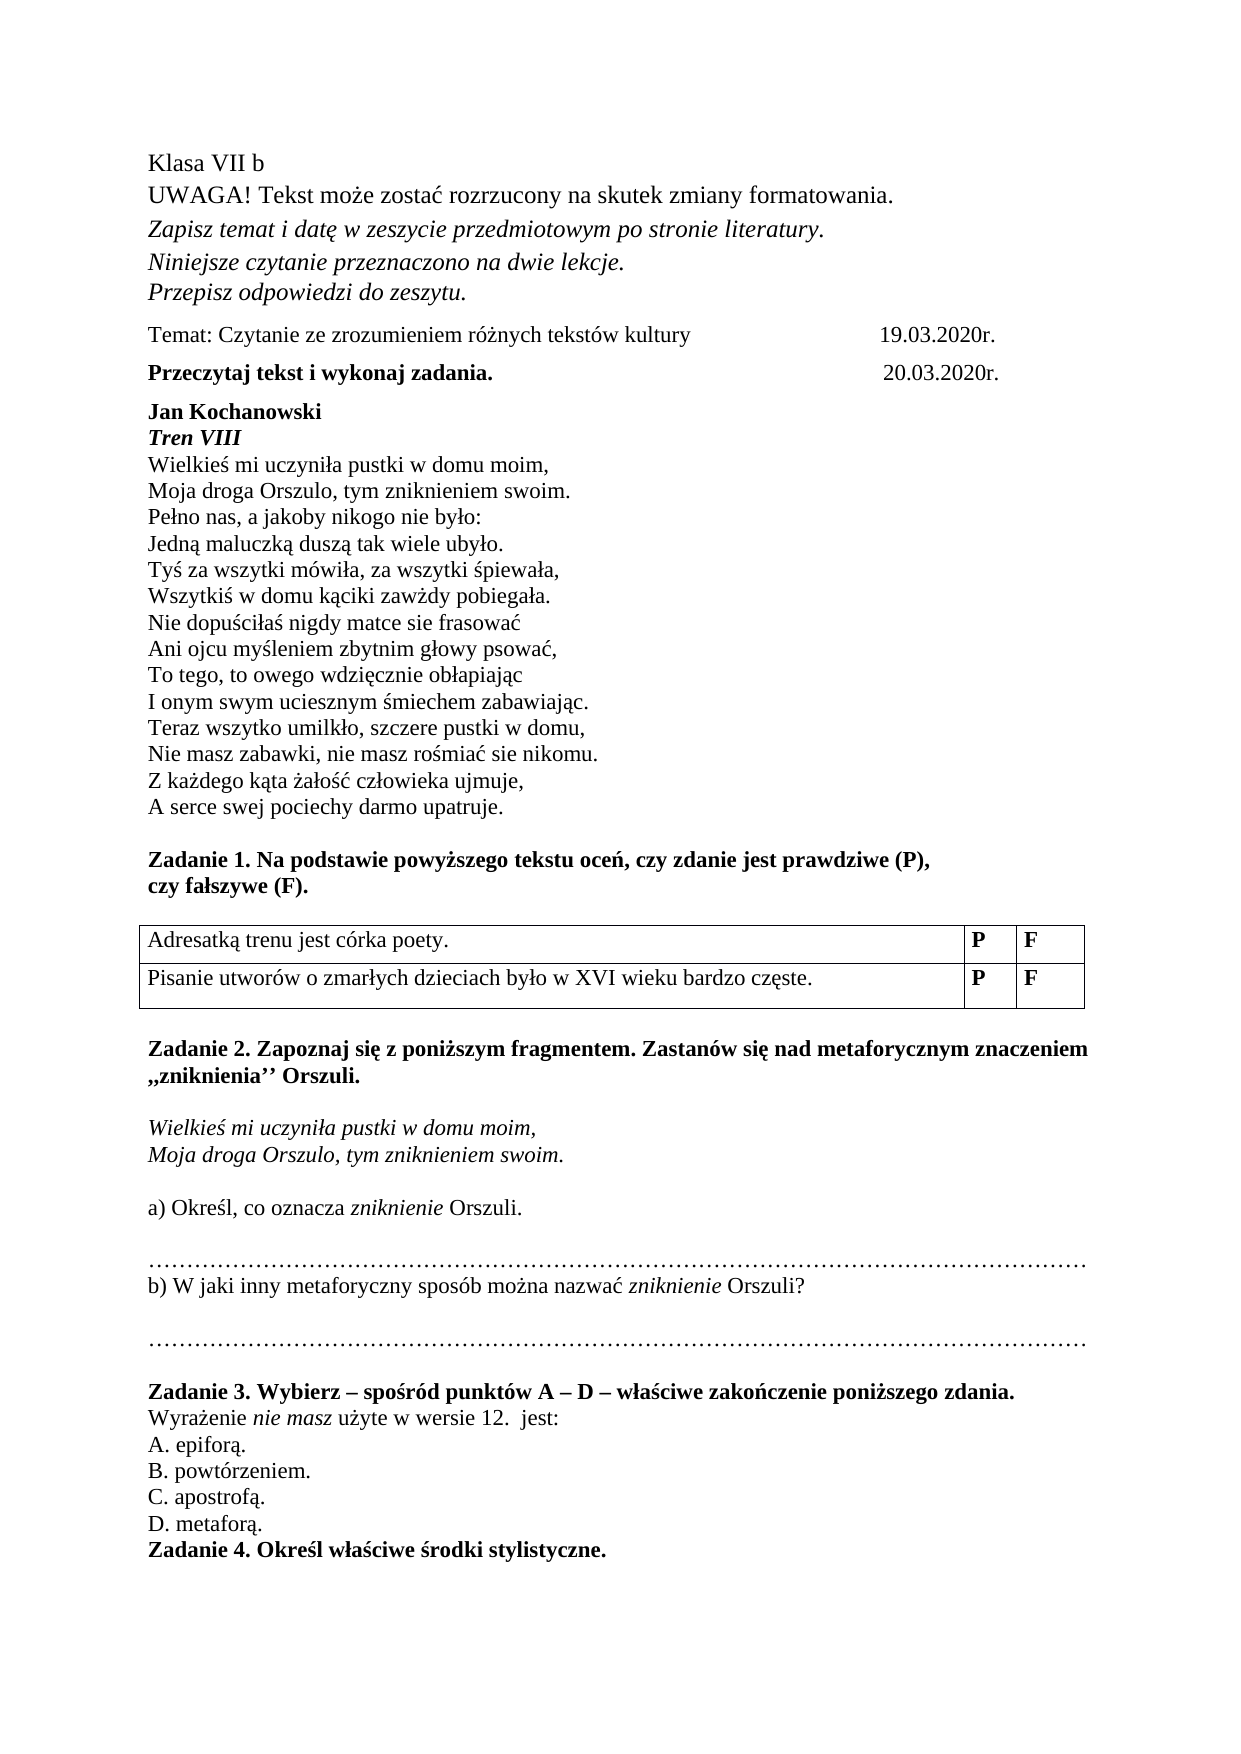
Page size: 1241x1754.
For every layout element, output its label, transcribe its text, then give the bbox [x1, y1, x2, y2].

text Jan Kochanowski [148, 398, 1093, 424]
text Niniejsze czytanie przeznaczono na dwie lekcje. [148, 247, 1093, 275]
text Przepisz odpowiedzi do zeszytu. [148, 277, 1093, 306]
text Teraz wszytko umilkło, szczere pustki w domu, [148, 714, 1093, 741]
text Wyrażenie nie masz użyte w wersie 12. jest: [148, 1404, 1093, 1431]
table_cell Pisanie utworów o zmarłych dzieciach było w XVI wieku bardzo częste. [140, 964, 964, 1008]
table_header P [965, 926, 1016, 963]
text B. powtórzeniem. [148, 1457, 1093, 1483]
text Moja droga Orszulo, tym zniknieniem swoim. [148, 477, 1093, 503]
text Klasa VII b [148, 148, 1093, 176]
text Tyś za wszytki mówiła, za wszytki śpiewała, [148, 556, 1093, 582]
text Zapisz temat i datę w zeszycie przedmiotowym po stronie literatury. [148, 214, 1093, 242]
text Nie masz zabawki, nie masz rośmiać sie nikomu. [148, 741, 1093, 767]
text Zadanie 1. Na podstawie powyższego tekstu oceń, czy zdanie jest prawdziwe (P), [148, 846, 1093, 872]
text a) Określ, co oznacza zniknienie Orszuli. [148, 1193, 1093, 1220]
text b) W jaki inny metaforyczny sposób można nazwać zniknienie Orszuli? [148, 1273, 1093, 1299]
text Pełno nas, a jakoby nikogo nie było: [148, 503, 1093, 530]
text Zadanie 2. Zapoznaj się z poniższym fragmentem. Zastanów się nad metaforycznym znaczeniem ,,zniknienia’’ Orszuli. [148, 1035, 1093, 1088]
text …………………………………………………………………………………………………………… [148, 1246, 1093, 1273]
text czy fałszywe (F). [148, 872, 1093, 899]
text Wielkieś mi uczyniła pustki w domu moim, [148, 451, 1093, 477]
text Ani ojcu myśleniem zbytnim głowy psować, [148, 635, 1093, 661]
text I onym swym uciesznym śmiechem zabawiając. [148, 688, 1093, 714]
text Nie dopuściłaś nigdy matce sie frasować [148, 609, 1093, 635]
text Zadanie 4. Określ właściwe środki stylistyczne. [148, 1536, 1093, 1562]
table_header Adresatką trenu jest córka poety. [140, 926, 964, 963]
table_cell F [1017, 964, 1084, 1008]
text Z każdego kąta żałość człowieka ujmuje, [148, 767, 1093, 793]
text A. epiforą. [148, 1431, 1093, 1457]
table_header F [1017, 926, 1084, 963]
text Przeczytaj tekst i wykonaj zadania. 20.03.2020r. [148, 359, 1093, 386]
table_cell P [965, 964, 1016, 1008]
text To tego, to owego wdzięcznie obłapiając [148, 661, 1093, 688]
text C. apostrofą. [148, 1483, 1093, 1510]
text Zadanie 3. Wybierz – spośród punktów A – D – właściwe zakończenie poniższego zdania. [148, 1378, 1093, 1404]
text Jedną maluczką duszą tak wiele ubyło. [148, 530, 1093, 556]
text Temat: Czytanie ze zrozumieniem różnych tekstów kultury 19.03.2020r. [148, 321, 1093, 347]
text Moja droga Orszulo, tym zniknieniem swoim. [148, 1141, 1093, 1167]
text D. metaforą. [148, 1510, 1093, 1536]
text Tren VIII [148, 424, 1093, 451]
text Wielkieś mi uczyniła pustki w domu moim, [148, 1114, 1093, 1141]
text …………………………………………………………………………………………………………… [148, 1325, 1093, 1352]
text A serce swej pociechy darmo upatruje. [148, 793, 1093, 819]
text UWAGA! Tekst może zostać rozrzucony na skutek zmiany formatowania. [148, 181, 1093, 209]
text Wszytkiś w domu kąciki zawżdy pobiegała. [148, 582, 1093, 609]
